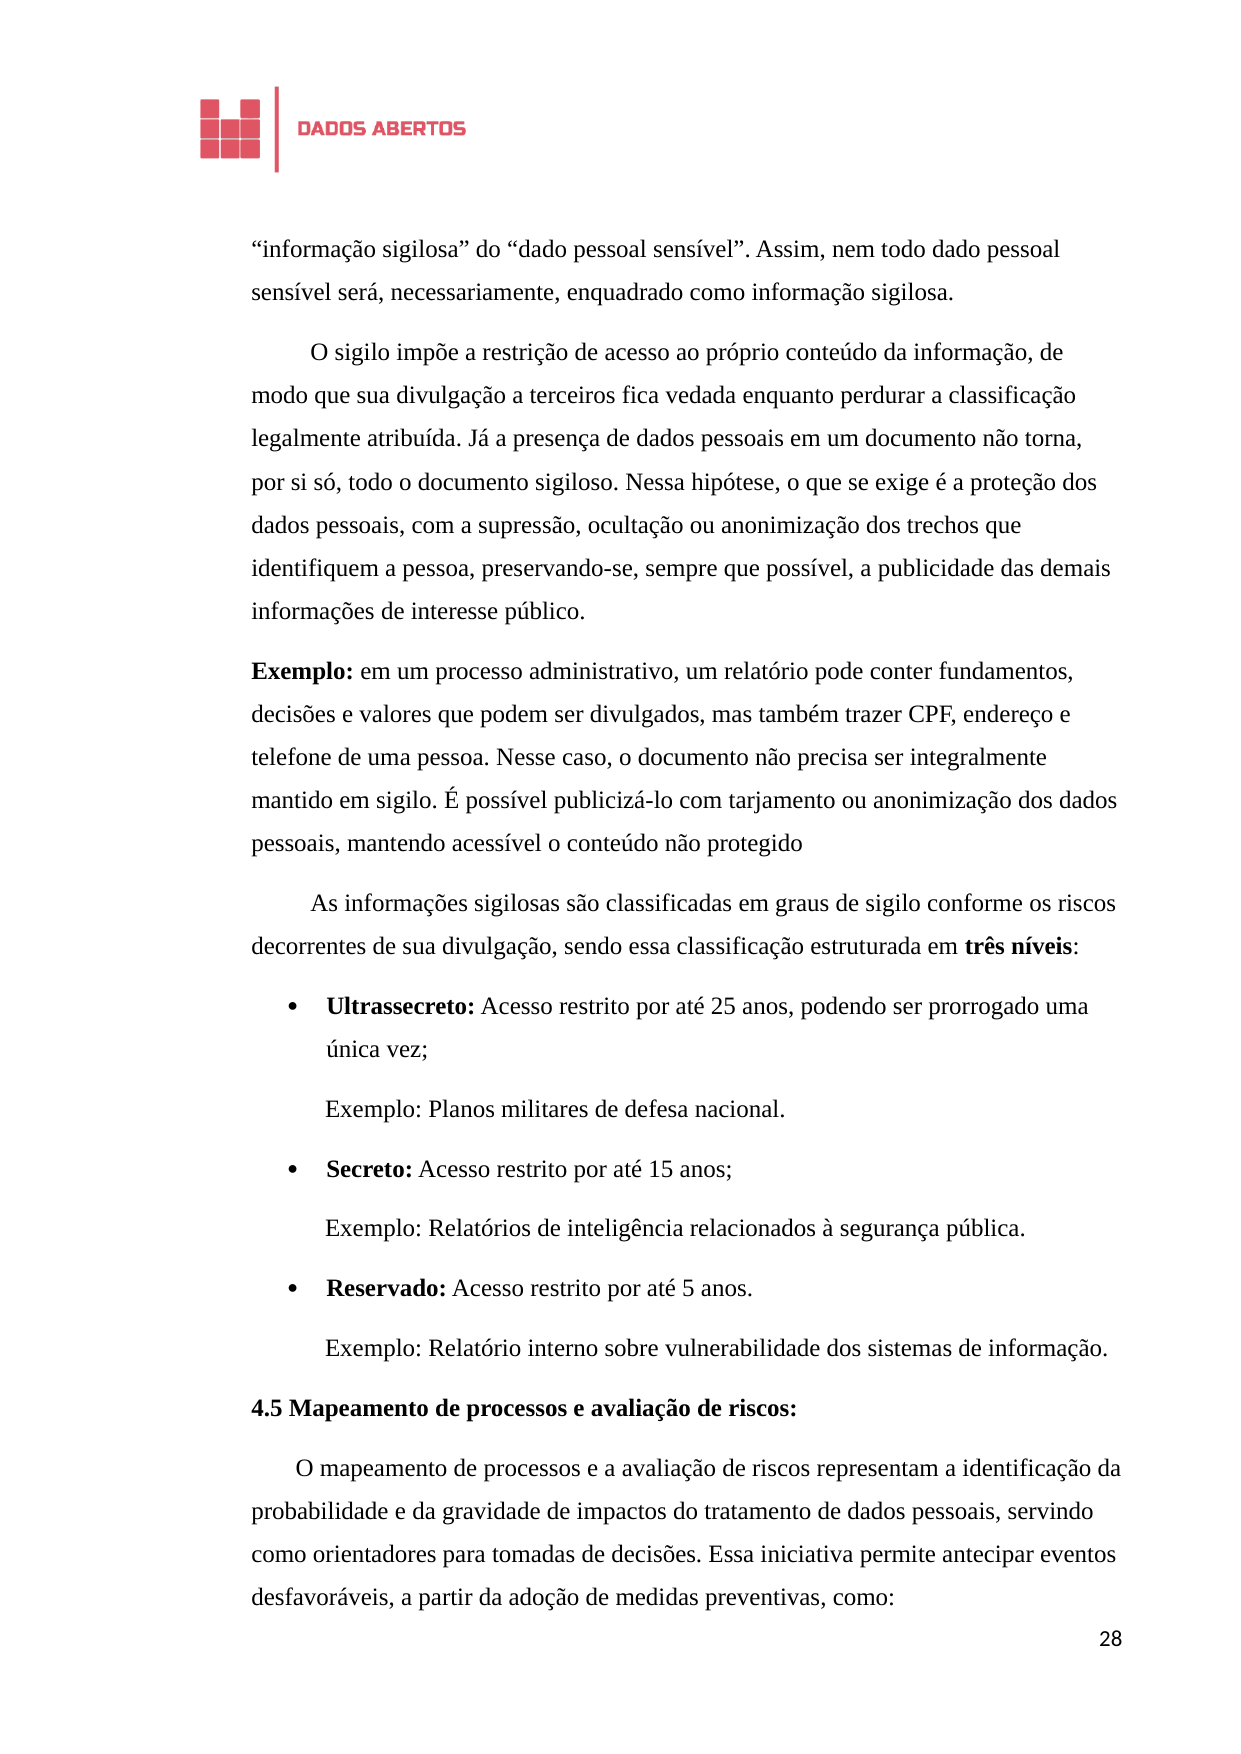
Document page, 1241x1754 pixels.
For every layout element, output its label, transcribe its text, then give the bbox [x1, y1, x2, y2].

text As informações sigilosas são classificadas em graus de sigilo conforme os riscos decorrentes de sua divulgação, sendo essa classificação estruturada em três níveis: [251, 888, 1122, 960]
text Exemplo: Relatório interno sobre vulnerabilidade dos sistemas de informação. [251, 1333, 1122, 1362]
text “informação sigilosa” do “dado pessoal sensível”. Assim, nem todo dado pessoal sensível será, necessariamente, enquadrado como informação sigilosa. [251, 234, 1122, 306]
text 4.5 Mapeamento de processos e avaliação de riscos: [177, 1393, 1122, 1422]
list Reservado: Acesso restrito por até 5 anos. [288, 1273, 1122, 1302]
list Ultrassecreto: Acesso restrito por até 25 anos, podendo ser prorrogado uma única vez; [288, 991, 1122, 1063]
list O mapeamento de processos e a avaliação de riscos representam a identificação da probabilidade e da gravidade de impactos do tratamento de dados pessoais, servindo como orientadores para tomadas de decisões. Essa iniciativa permite antecipar eventos desfavoráveis, a partir da adoção de medidas preventivas, como: [251, 1453, 1122, 1611]
text O sigilo impõe a restrição de acesso ao próprio conteúdo da informação, de modo que sua divulgação a terceiros fica vedada enquanto perdurar a classificação legalmente atribuída. Já a presença de dados pessoais em um documento não torna, por si só, todo o documento sigiloso. Nessa hipótese, o que se exige é a proteção dos dados pessoais, com a supressão, ocultação ou anonimização dos trechos que identifiquem a pessoa, preservando-se, sempre que possível, a publicidade das demais informações de interesse público. [251, 337, 1122, 625]
text Exemplo: Relatórios de inteligência relacionados à segurança pública. [251, 1213, 1122, 1242]
text Exemplo: Planos militares de defesa nacional. [251, 1094, 1122, 1123]
list Secreto: Acesso restrito por até 15 anos; [288, 1154, 1122, 1182]
text Exemplo: em um processo administrativo, um relatório pode conter fundamentos, decisões e valores que podem ser divulgados, mas também trazer CPF, endereço e telefone de uma pessoa. Nesse caso, o documento não precisa ser integralmente mantido em sigilo. É possível publicizá-lo com tarjamento ou anonimização dos dados pessoais, mantendo acessível o conteúdo não protegido [251, 656, 1122, 857]
